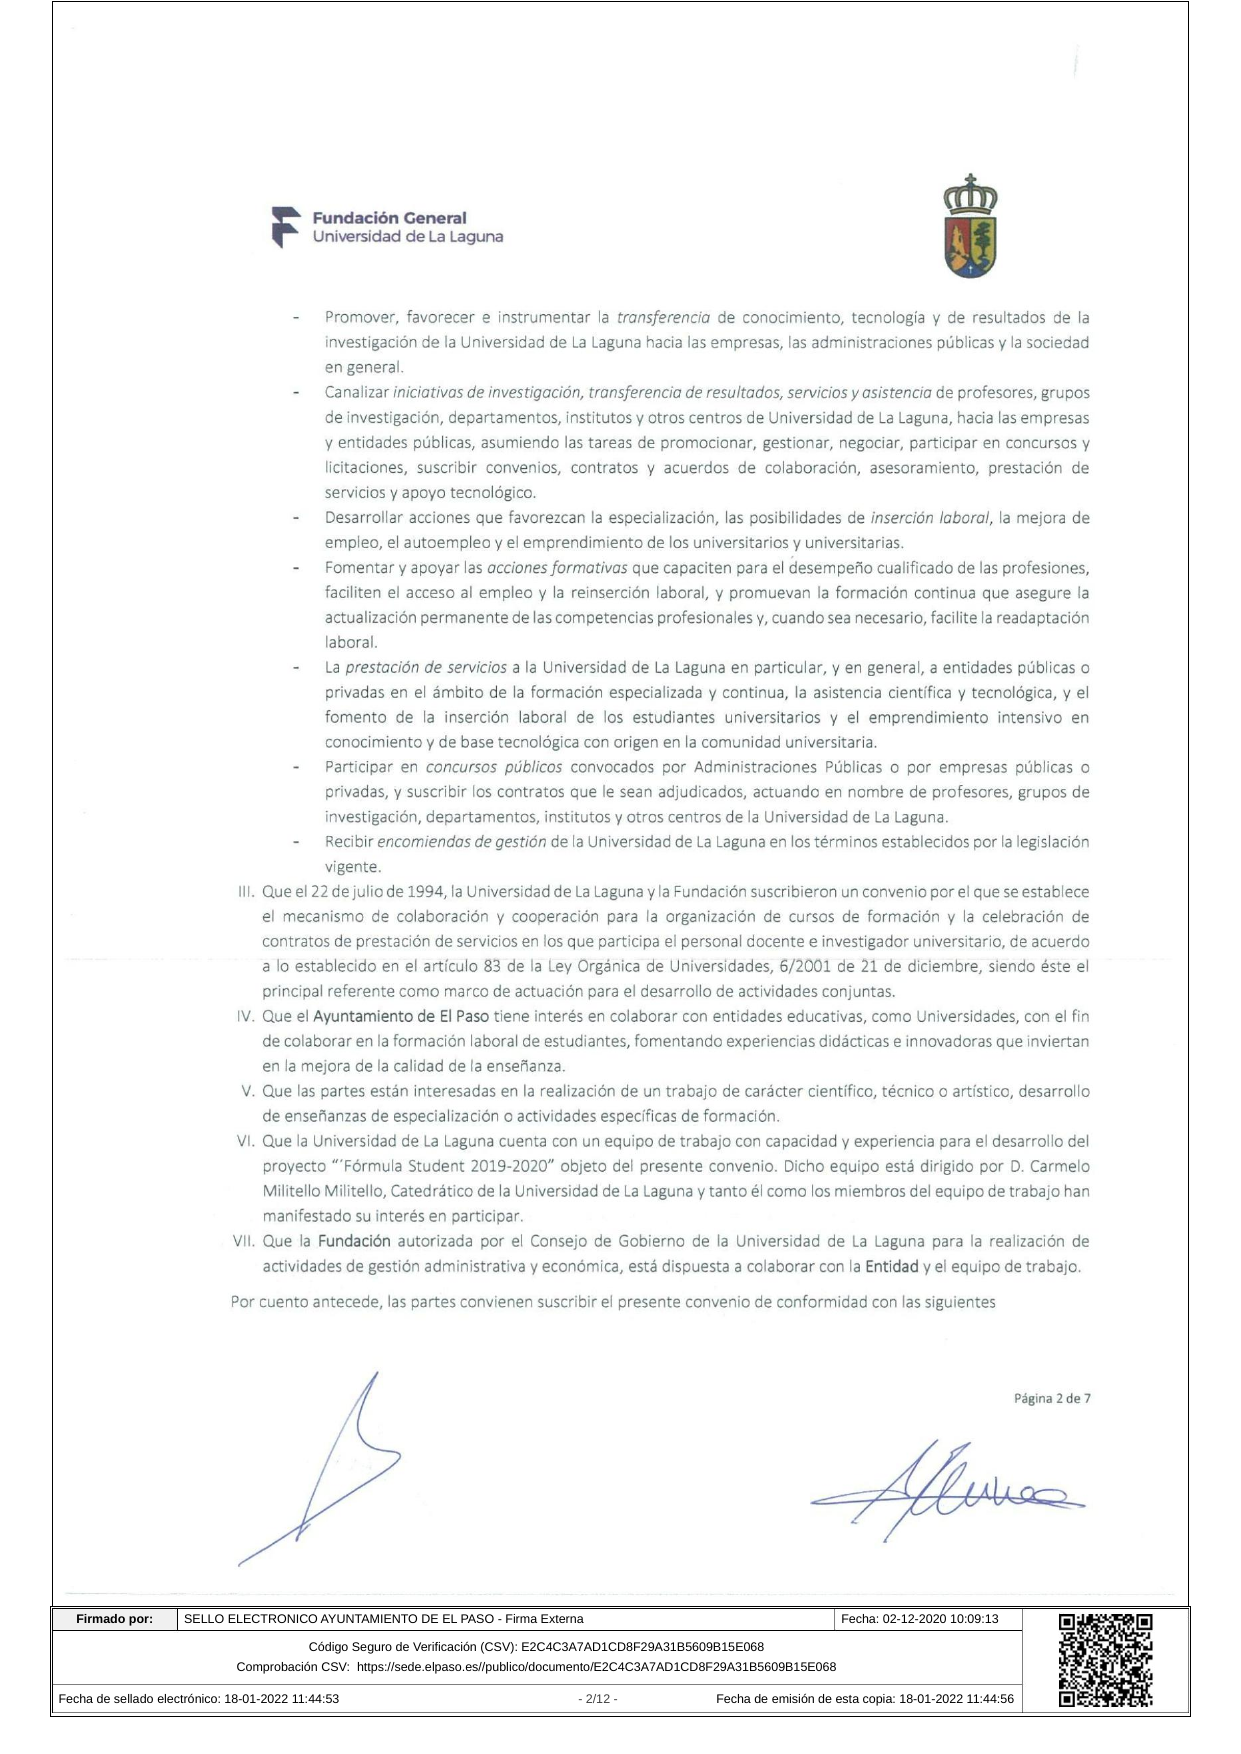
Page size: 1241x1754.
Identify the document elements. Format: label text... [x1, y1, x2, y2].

text Código Seguro de Verificación (CSV): E2C4C3A7AD1CD8F29A31B5609B15E068 [309, 1640, 862, 1654]
text - 2/12 - [578, 1693, 636, 1707]
text Fecha de emisión de esta copia: 18-01-2022 11:44:56 [716, 1692, 1041, 1706]
text Fecha: 02-12-2020 10:09:13 [841, 1612, 1022, 1626]
text SELLO ELECTRONICO AYUNTAMIENTO DE EL PASO - Firma Externa [184, 1612, 613, 1626]
picture [51, 1607, 1190, 1716]
text Comprobación CSV: https://sede.elpaso.es//publico/documento/E2C4C3A7AD1CD8F29A31B5609B15E068 [236, 1661, 862, 1674]
picture [53, 2, 1188, 1606]
text Firmado por: [76, 1612, 172, 1626]
text Fecha de sellado electrónico: 18-01-2022 11:44:53 [58, 1692, 365, 1706]
